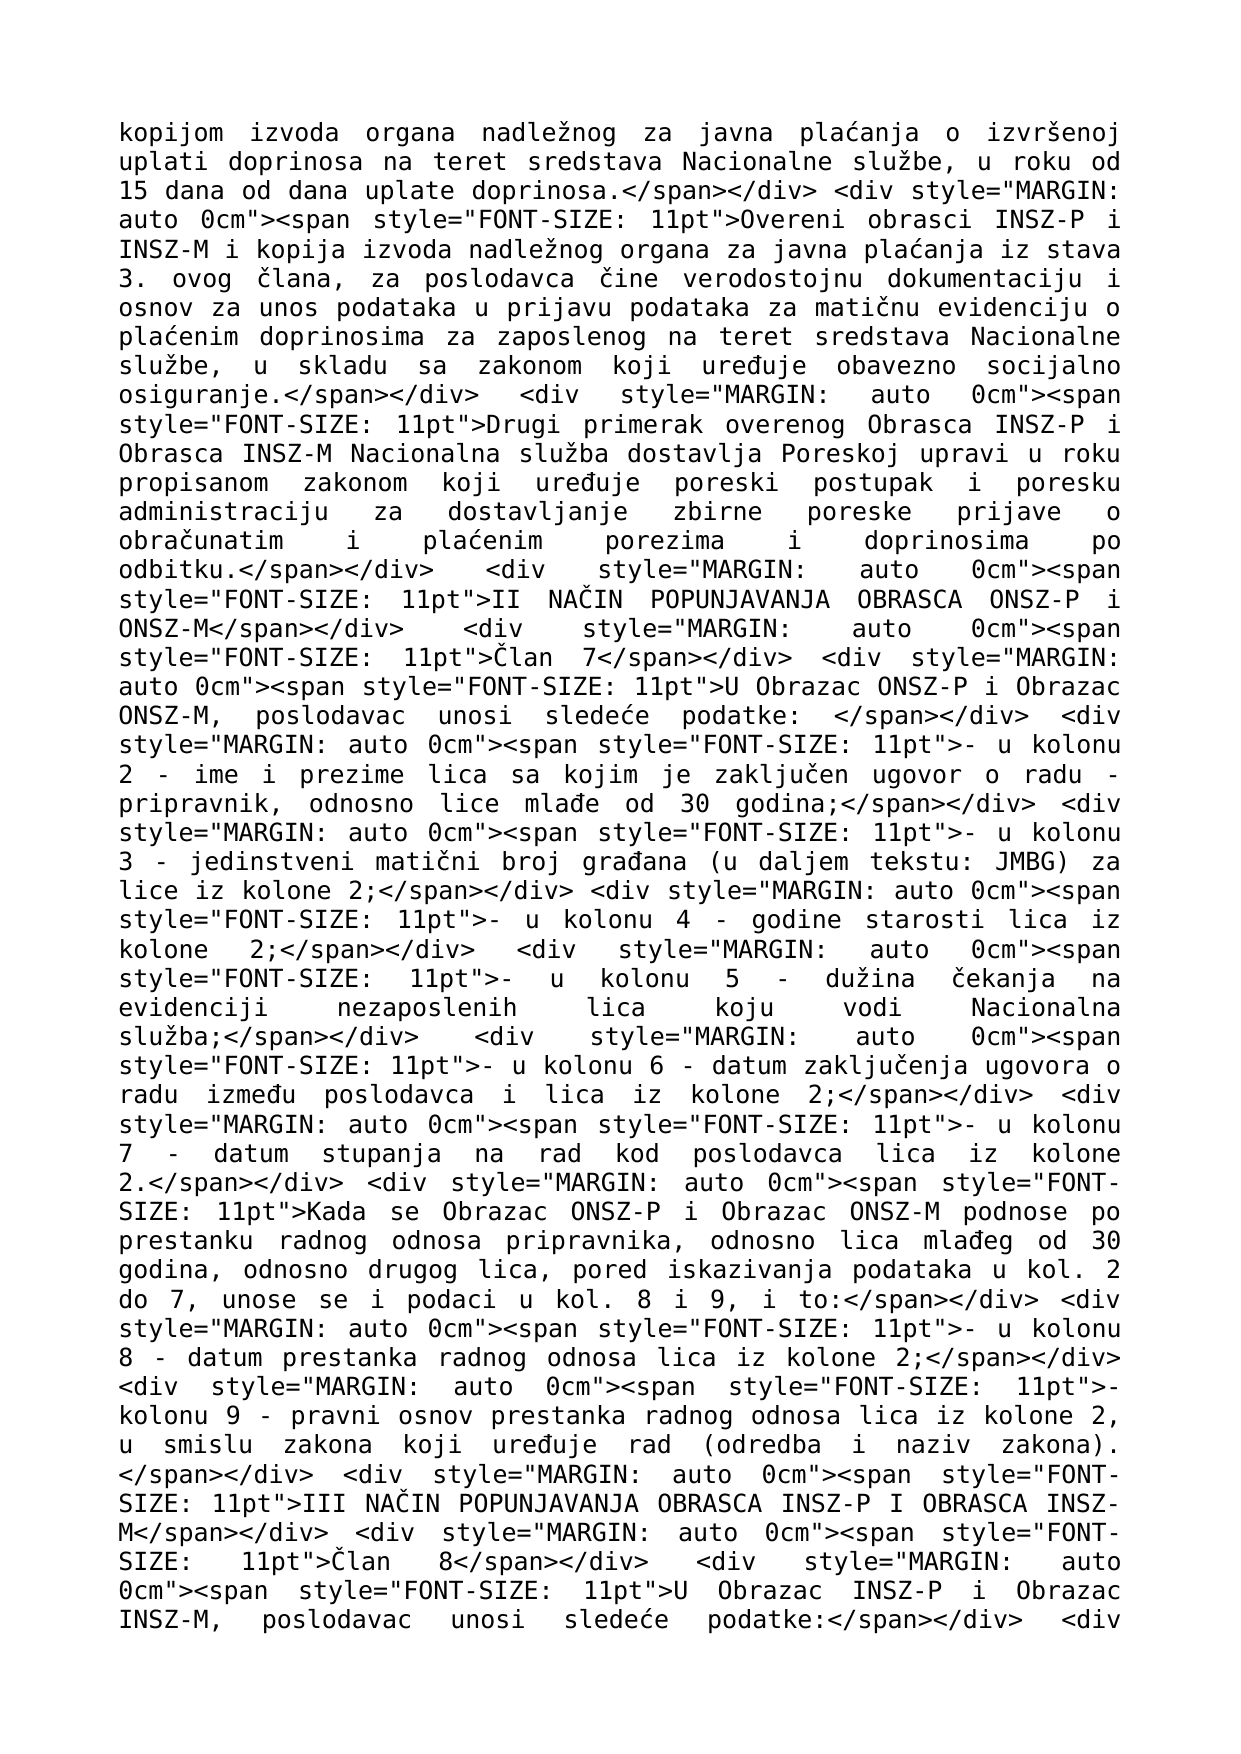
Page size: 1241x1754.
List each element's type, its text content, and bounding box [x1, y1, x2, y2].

text kopijom izvoda organa nadležnog za javna plaćanja o izvršenoj uplati doprinosa na teret sredstava Nacionalne službe, u roku od 15 dana od dana uplate doprinosa.</span></div> <div style="MARGIN: auto 0cm"><span style="FONT-SIZE: 11pt">Overeni obrasci INSZ-P i INSZ-M i kopija izvoda nadležnog organa za javna plaćanja iz stava 3. ovog člana, za poslodavca čine verodostojnu dokumentaciju i osnov za unos podataka u prijavu podataka za matičnu evidenciju o plaćenim doprinosima za zaposlenog na teret sredstava Nacionalne službe, u skladu sa zakonom koji uređuje obavezno socijalno osiguranje.</span></div> <div style="MARGIN: auto 0cm"><span style="FONT-SIZE: 11pt">Drugi primerak overenog Obrasca INSZ-P i Obrasca INSZ-M Nacionalna služba dostavlja Poreskoj upravi u roku propisanom zakonom koji uređuje poreski postupak i poresku administraciju za dostavljanje zbirne poreske prijave o obračunatim i plaćenim porezima i doprinosima po odbitku.</span></div> <div style="MARGIN: auto 0cm"><span style="FONT-SIZE: 11pt">II NAČIN POPUNJAVANJA OBRASCA ONSZ-P i ONSZ-M</span></div> <div style="MARGIN: auto 0cm"><span style="FONT-SIZE: 11pt">Član 7</span></div> <div style="MARGIN: auto 0cm"><span style="FONT-SIZE: 11pt">U Obrazac ONSZ-P i Obrazac ONSZ-M, poslodavac unosi sledeće podatke: </span></div> <div style="MARGIN: auto 0cm"><span style="FONT-SIZE: 11pt">- u kolonu 2 - ime i prezime lica sa kojim je zaključen ugovor o radu - pripravnik, odnosno lice mlađe od 30 godina;</span></div> <div style="MARGIN: auto 0cm"><span style="FONT-SIZE: 11pt">- u kolonu 3 - jedinstveni matični broj građana (u daljem tekstu: JMBG) za lice iz kolone 2;</span></div> <div style="MARGIN: auto 0cm"><span style="FONT-SIZE: 11pt">- u kolonu 4 - godine starosti lica iz kolone 2;</span></div> <div style="MARGIN: auto 0cm"><span style="FONT-SIZE: 11pt">- u kolonu 5 - dužina čekanja na evidenciji nezaposlenih lica koju vodi Nacionalna služba;</span></div> <div style="MARGIN: auto 0cm"><span style="FONT-SIZE: 11pt">- u kolonu 6 - datum zaključenja ugovora o radu između poslodavca i lica iz kolone 2;</span></div> <div style="MARGIN: auto 0cm"><span style="FONT-SIZE: 11pt">- u kolonu 7 - datum stupanja na rad kod poslodavca lica iz kolone 2.</span></div> <div style="MARGIN: auto 0cm"><span style="FONT-SIZE: 11pt">Kada se Obrazac ONSZ-P i Obrazac ONSZ-M podnose po prestanku radnog odnosa pripravnika, odnosno lica mlađeg od 30 godina, odnosno drugog lica, pored iskazivanja podataka u kol. 2 do 7, unose se i podaci u kol. 8 i 9, i to:</span></div> <div style="MARGIN: auto 0cm"><span style="FONT-SIZE: 11pt">- u kolonu 8 - datum prestanka radnog odnosa lica iz kolone 2;</span></div> <div style="MARGIN: auto 0cm"><span style="FONT-SIZE: 11pt">- kolonu 9 - pravni osnov prestanka radnog odnosa lica iz kolone 2, u smislu zakona koji uređuje rad (odredba i naziv zakona). </span></div> <div style="MARGIN: auto 0cm"><span style="FONT-SIZE: 11pt">III NAČIN POPUNJAVANJA OBRASCA INSZ-P I OBRASCA INSZ-M</span></div> <div style="MARGIN: auto 0cm"><span style="FONT-SIZE: 11pt">Član 8</span></div> <div style="MARGIN: auto 0cm"><span style="FONT-SIZE: 11pt">U Obrazac INSZ-P i Obrazac INSZ-M, poslodavac unosi sledeće podatke:</span></div> <div [118, 118, 1122, 1635]
